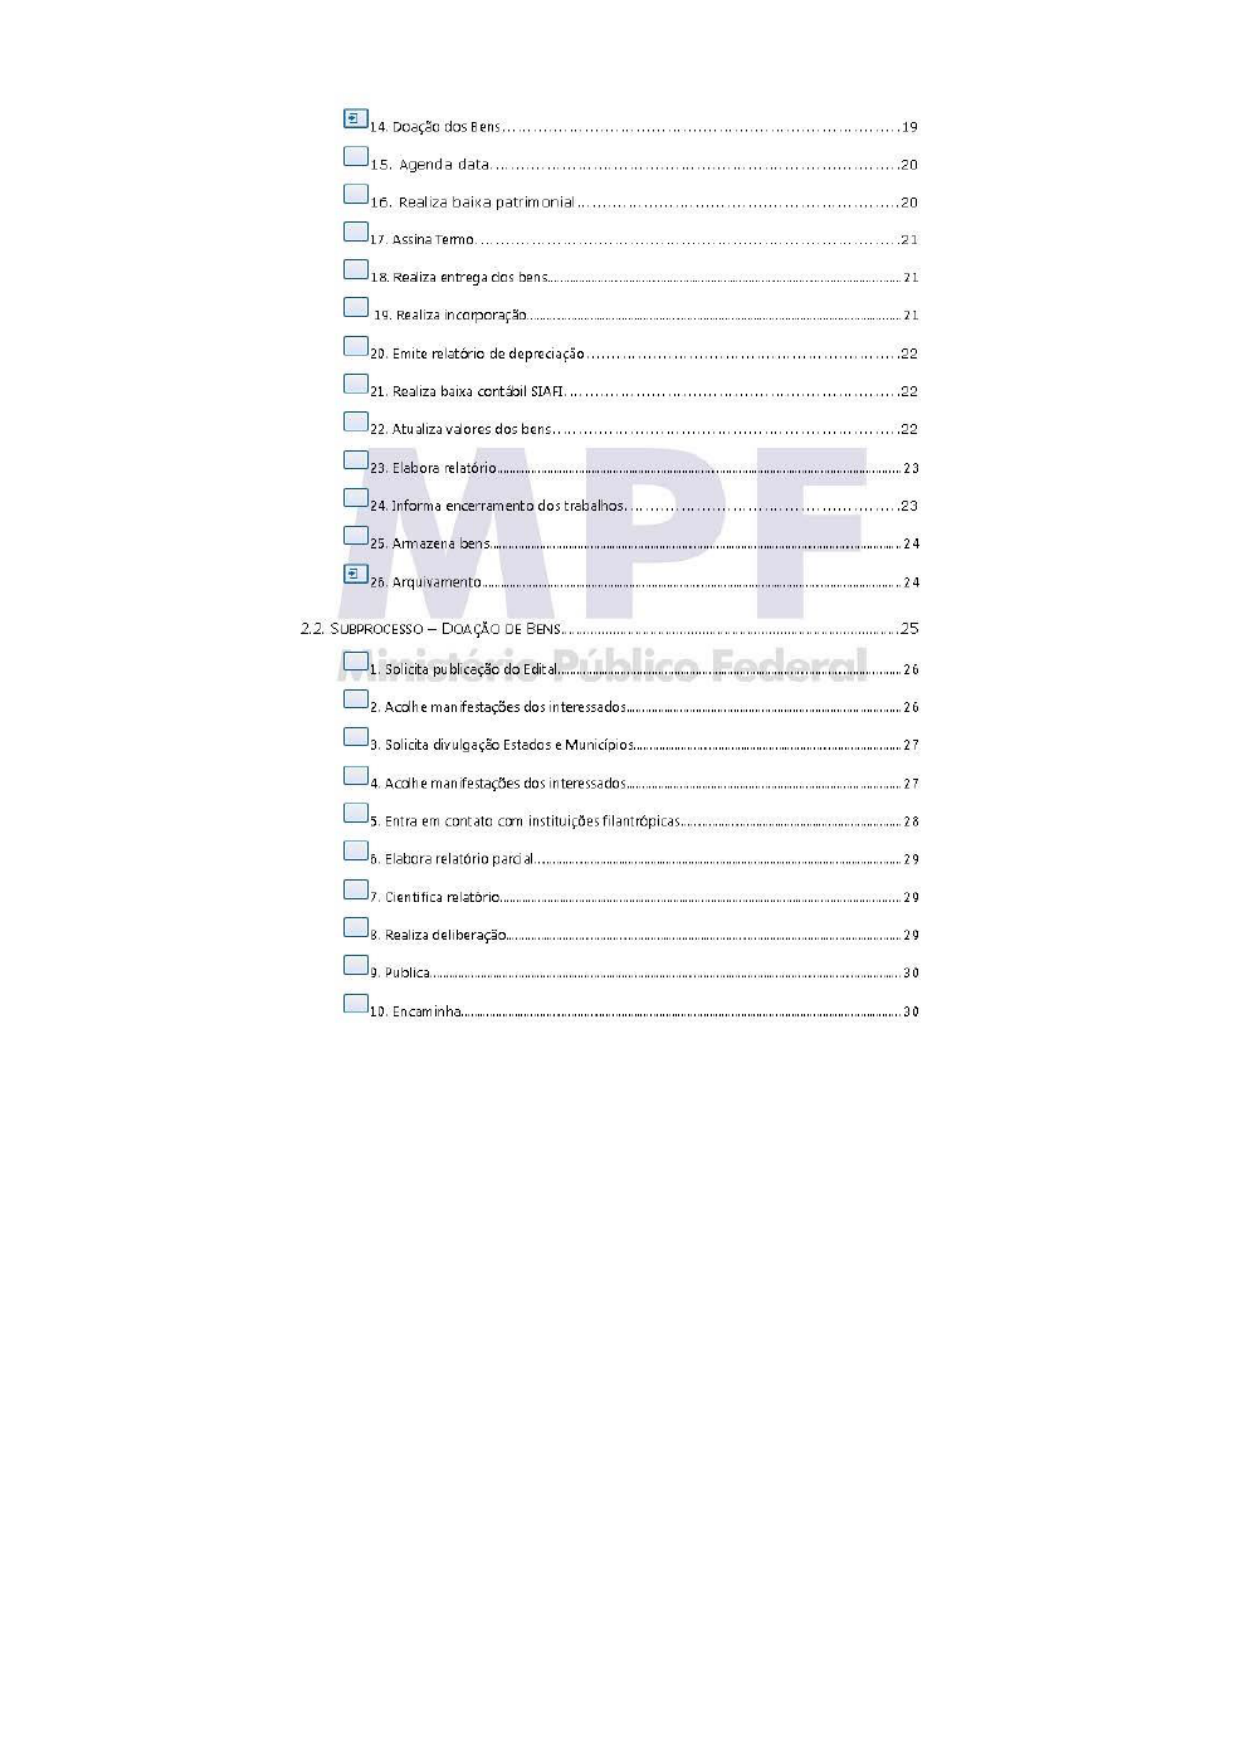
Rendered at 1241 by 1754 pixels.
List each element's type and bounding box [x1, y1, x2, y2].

picture [116, 59, 1122, 1326]
